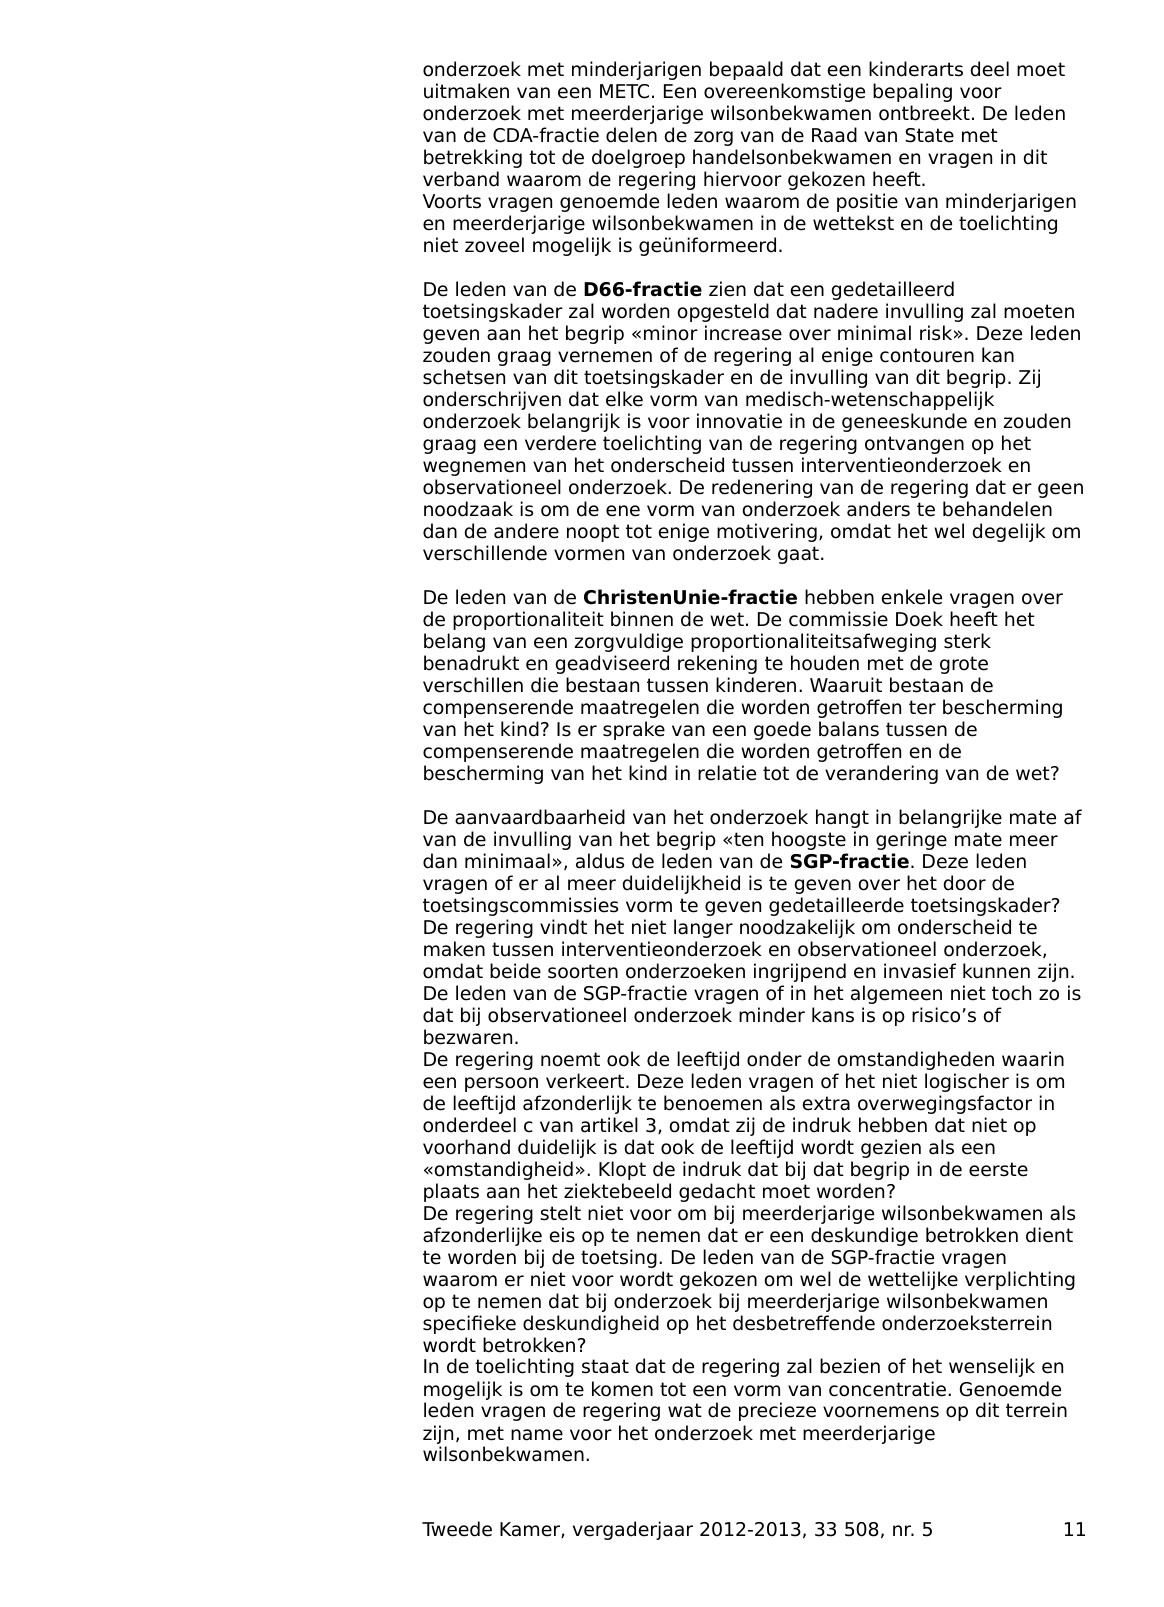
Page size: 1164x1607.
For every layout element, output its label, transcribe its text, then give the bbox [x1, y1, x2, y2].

text De leden van de D66-fractie zien dat een gedetailleerd toetsingskader zal worden opgesteld dat nadere invulling zal moeten geven aan het begrip «minor increase over minimal risk». Deze leden zouden graag vernemen of de regering al enige contouren kan schetsen van dit toetsingskader en de invulling van dit begrip. Zij onderschrijven dat elke vorm van medisch-wetenschappelijk onderzoek belangrijk is voor innovatie in de geneeskunde en zouden graag een verdere toelichting van de regering ontvangen op het wegnemen van het onderscheid tussen interventieonderzoek en observationeel onderzoek. De redenering van de regering dat er geen noodzaak is om de ene vorm van onderzoek anders te behandelen dan de andere noopt tot enige motivering, omdat het wel degelijk om verschillende vormen van onderzoek gaat. [422, 279, 1087, 565]
text De regering noemt ook de leeftijd onder de omstandigheden waarin een persoon verkeert. Deze leden vragen of het niet logischer is om de leeftijd afzonderlijk te benoemen als extra overwegingsfactor in onderdeel c van artikel 3, omdat zij de indruk hebben dat niet op voorhand duidelijk is dat ook de leeftijd wordt gezien als een «omstandigheid». Klopt de indruk dat bij dat begrip in de eerste plaats aan het ziektebeeld gedacht moet worden? [422, 1049, 1087, 1203]
text De regering vindt het niet langer noodzakelijk om onderscheid te maken tussen interventieonderzoek en observationeel onderzoek, omdat beide soorten onderzoeken ingrijpend en invasief kunnen zijn. De leden van de SGP-fractie vragen of in het algemeen niet toch zo is dat bij observationeel onderzoek minder kans is op risico’s of bezwaren. [422, 917, 1087, 1049]
text onderzoek met minderjarigen bepaald dat een kinderarts deel moet uitmaken van een METC. Een overeenkomstige bepaling voor onderzoek met meerderjarige wilsonbekwamen ontbreekt. De leden van de CDA-fractie delen de zorg van de Raad van State met betrekking tot de doelgroep handelsonbekwamen en vragen in dit verband waarom de regering hiervoor gekozen heeft. [422, 59, 1087, 191]
text De regering stelt niet voor om bij meerderjarige wilsonbekwamen als afzonderlijke eis op te nemen dat er een deskundige betrokken dient te worden bij de toetsing. De leden van de SGP-fractie vragen waarom er niet voor wordt gekozen om wel de wettelijke verplichting op te nemen dat bij onderzoek bij meerderjarige wilsonbekwamen specifieke deskundigheid op het desbetreffende onderzoeksterrein wordt betrokken? [422, 1203, 1087, 1356]
text Voorts vragen genoemde leden waarom de positie van minderjarigen en meerderjarige wilsonbekwamen in de wettekst en de toelichting niet zoveel mogelijk is geüniformeerd. [422, 191, 1087, 257]
text De aanvaardbaarheid van het onderzoek hangt in belangrijke mate af van de invulling van het begrip «ten hoogste in geringe mate meer dan minimaal», aldus de leden van de SGP-fractie. Deze leden vragen of er al meer duidelijkheid is te geven over het door de toetsingscommissies vorm te geven gedetailleerde toetsingskader? [422, 807, 1087, 917]
text In de toelichting staat dat de regering zal bezien of het wenselijk en mogelijk is om te komen tot een vorm van concentratie. Genoemde leden vragen de regering wat de precieze voornemens op dit terrein zijn, met name voor het onderzoek met meerderjarige wilsonbekwamen. [422, 1356, 1087, 1466]
text De leden van de ChristenUnie-fractie hebben enkele vragen over de proportionaliteit binnen de wet. De commissie Doek heeft het belang van een zorgvuldige proportionaliteitsafweging sterk benadrukt en geadviseerd rekening te houden met de grote verschillen die bestaan tussen kinderen. Waaruit bestaan de compenserende maatregelen die worden getroffen ter bescherming van het kind? Is er sprake van een goede balans tussen de compenserende maatregelen die worden getroffen en de bescherming van het kind in relatie tot de verandering van de wet? [422, 587, 1087, 785]
